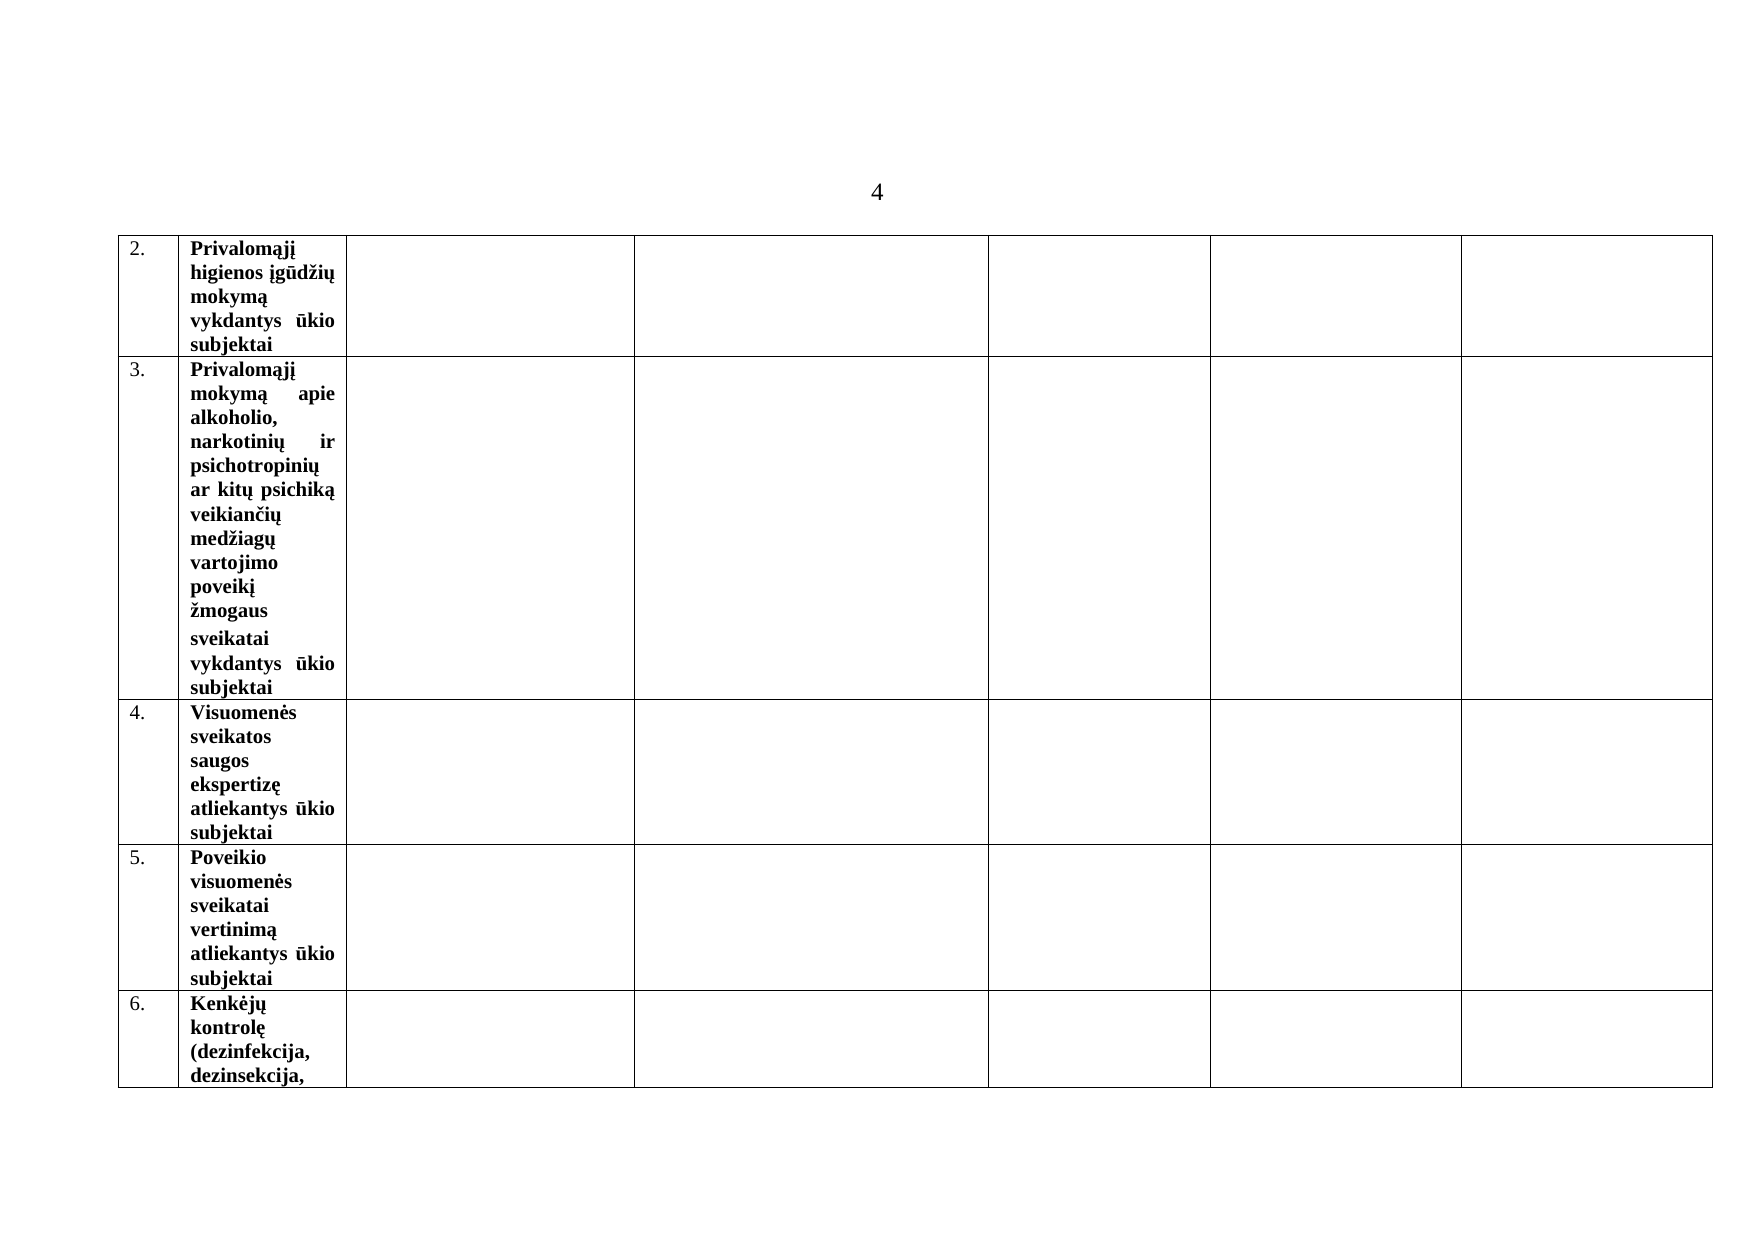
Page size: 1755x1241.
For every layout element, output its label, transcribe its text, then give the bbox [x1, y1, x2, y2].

table_cell [1462, 991, 1712, 1087]
table_cell [347, 991, 634, 1087]
table_cell Privalomąjį mokymą apie alkoholio, narkotinių ir psichotropinių ar kitų psichiką veikiančių medžiagų vartojimo poveikį žmogaus sveikatai vykdantys ūkio subjektai [179, 357, 346, 699]
table_cell [347, 845, 634, 989]
table_cell [347, 357, 634, 699]
table_cell 2. [119, 236, 178, 356]
table_cell [635, 845, 988, 989]
table_cell [635, 991, 988, 1087]
table_cell [989, 236, 1210, 356]
table_cell 3. [119, 357, 178, 699]
table_cell 5. [119, 845, 178, 989]
table_cell 6. [119, 991, 178, 1087]
table_cell [989, 845, 1210, 989]
table_cell [989, 357, 1210, 699]
table_cell [635, 236, 988, 356]
table_cell [989, 991, 1210, 1087]
table_cell [635, 700, 988, 844]
table_cell [1211, 845, 1461, 989]
table_cell [1211, 236, 1461, 356]
table_cell Privalomąjį higienos įgūdžių mokymą vykdantys ūkio subjektai [179, 236, 346, 356]
table_cell Kenkėjų kontrolę (dezinfekcija, dezinsekcija, [179, 991, 346, 1087]
table_cell [347, 236, 634, 356]
table_cell 4. [119, 700, 178, 844]
table_cell [1211, 700, 1461, 844]
table_cell [347, 700, 634, 844]
table_cell [1462, 357, 1712, 699]
table_cell [1462, 236, 1712, 356]
table_cell [1211, 991, 1461, 1087]
table_cell Poveikio visuomenės sveikatai vertinimą atliekantys ūkio subjektai [179, 845, 346, 989]
table_cell [635, 357, 988, 699]
table_cell [1462, 700, 1712, 844]
table_cell [989, 700, 1210, 844]
table_cell Visuomenės sveikatos saugos ekspertizę atliekantys ūkio subjektai [179, 700, 346, 844]
table_cell [1211, 357, 1461, 699]
table_cell [1462, 845, 1712, 989]
